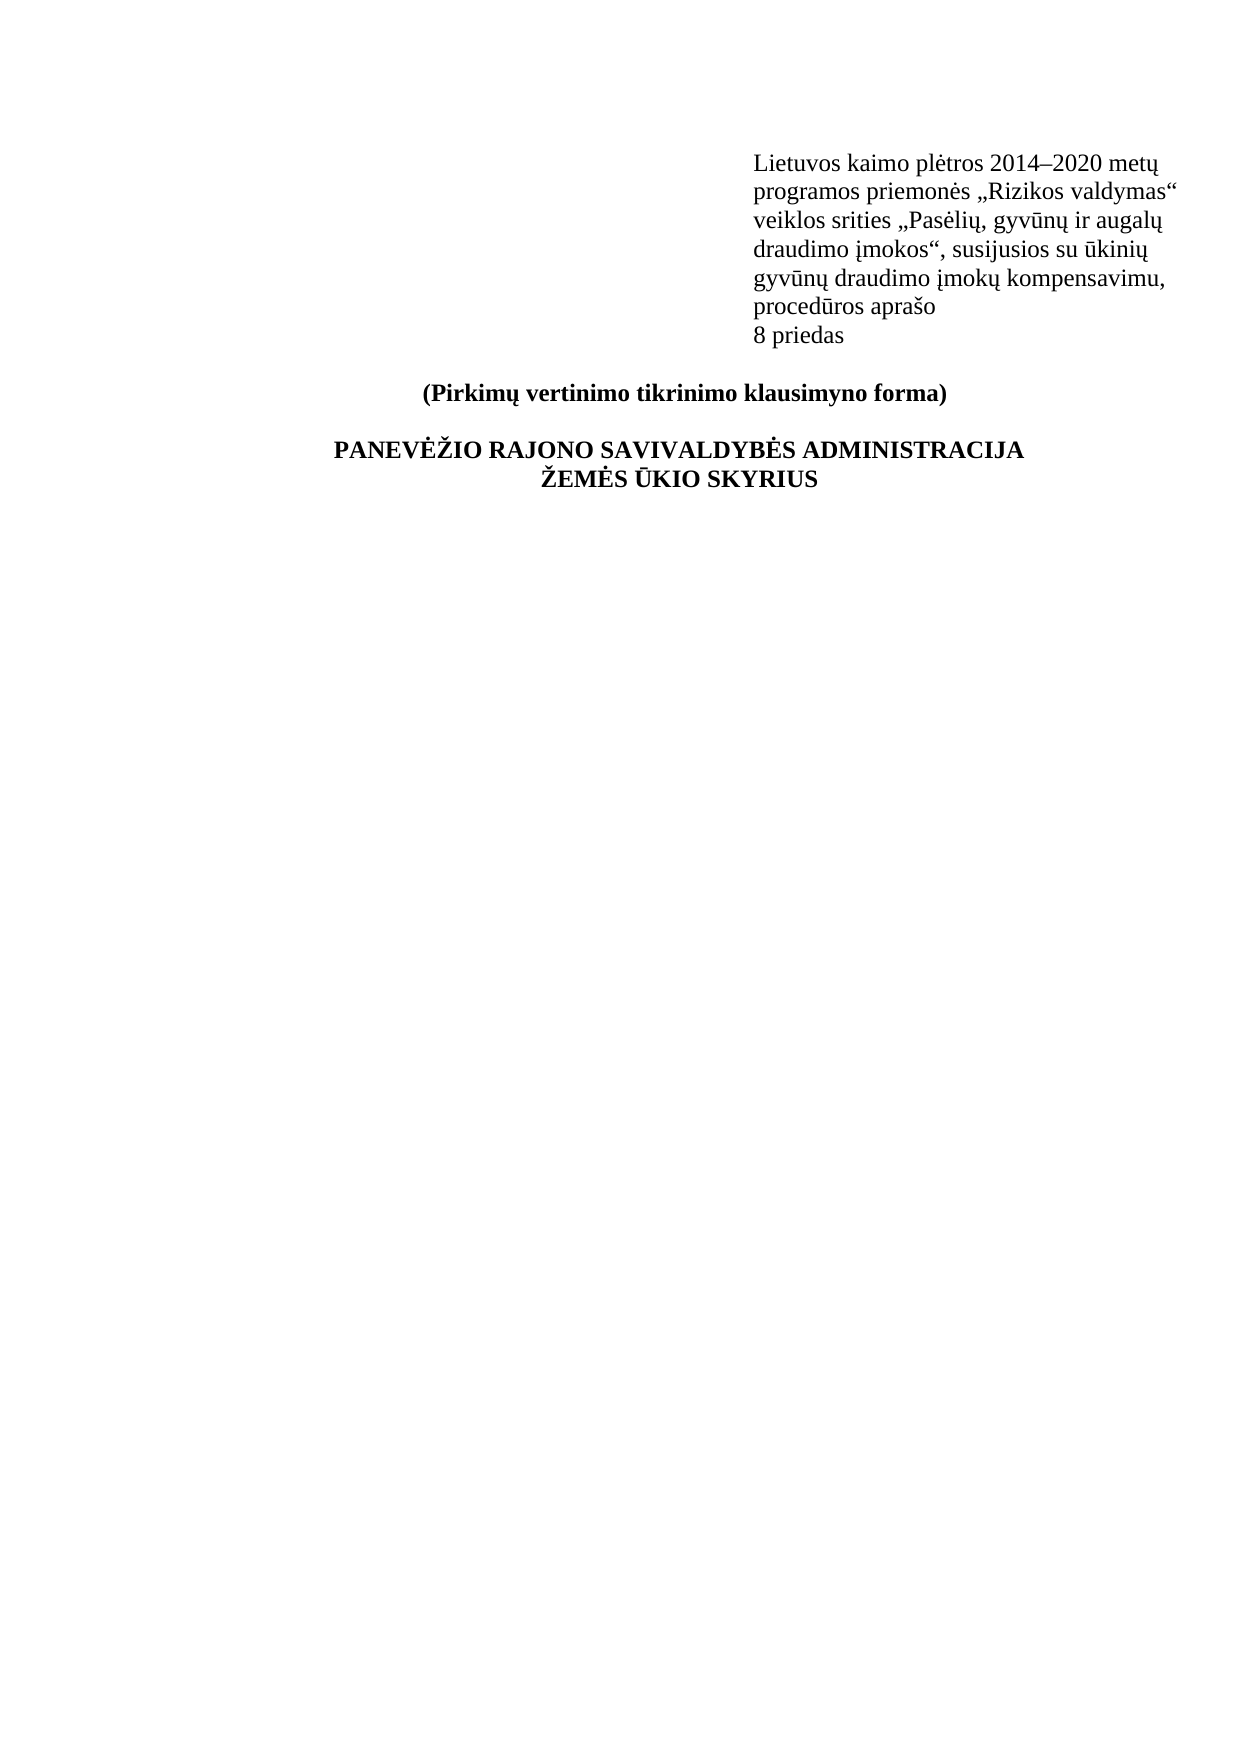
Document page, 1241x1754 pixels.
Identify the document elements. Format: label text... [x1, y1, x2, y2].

text gyvūnų draudimo įmokų kompensavimu, [753, 263, 1181, 291]
text veiklos srities „Pasėlių, gyvūnų ir augalų [753, 205, 1181, 234]
text draudimo įmokos“, susijusios su ūkinių [753, 234, 1181, 263]
text PANEVĖŽIO RAJONO SAVIVALDYBĖS ADMINISTRACIJA [177, 435, 1181, 464]
text Lietuvos kaimo plėtros 2014–2020 metų [753, 148, 1181, 176]
text (Pirkimų vertinimo tikrinimo klausimyno forma) [177, 378, 1193, 406]
text procedūros aprašo [753, 291, 1181, 320]
text ŽEMĖS ŪKIO SKYRIUS [177, 464, 1181, 493]
text programos priemonės „Rizikos valdymas“ [753, 176, 1181, 205]
text 8 priedas [753, 320, 1181, 349]
